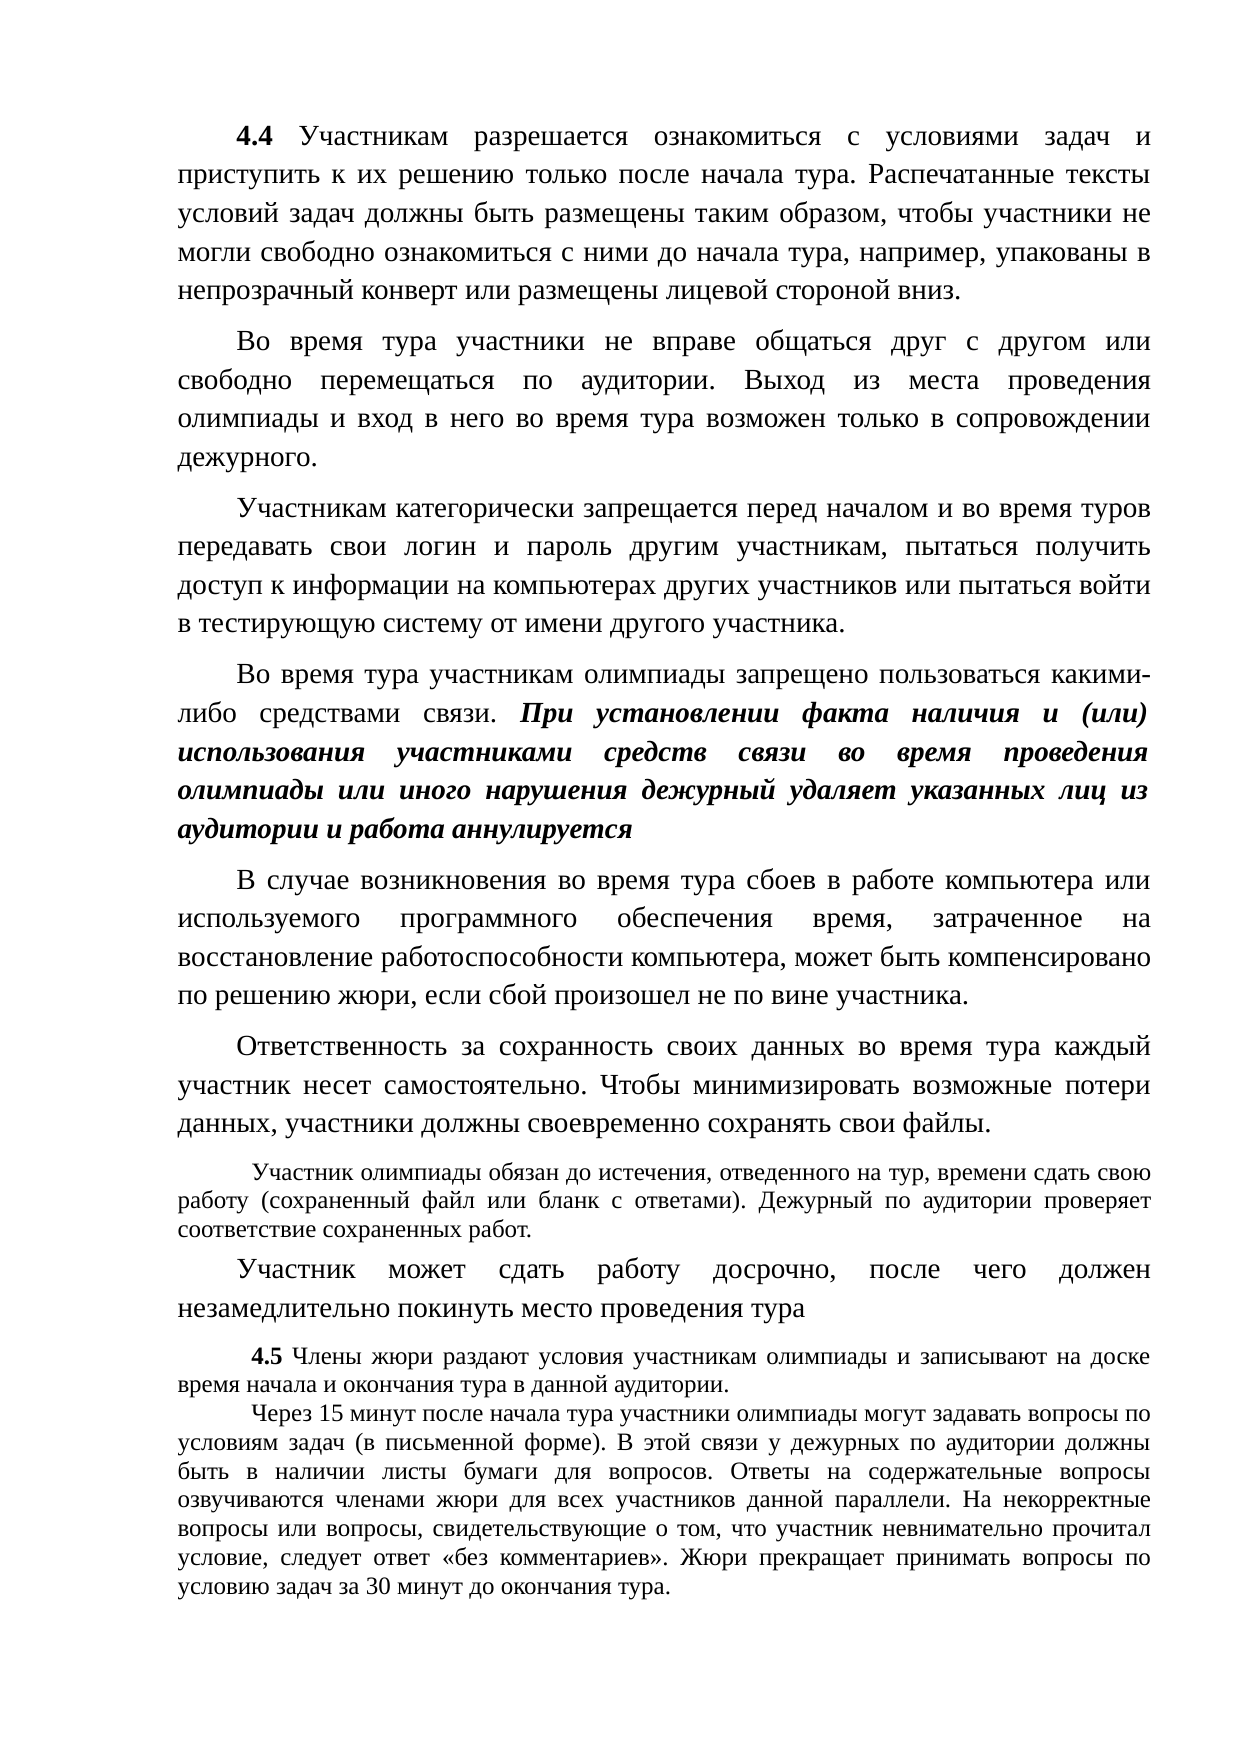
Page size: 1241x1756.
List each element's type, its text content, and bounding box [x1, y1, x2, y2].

text Участник может сдать работу досрочно, после чего должен незамедлительно покинуть место проведения тура [177, 1251, 1152, 1323]
text Участникам категорически запрещается перед началом и во время туров передавать свои логин и пароль другим участникам, пытаться получить доступ к информации на компьютерах других участников или пытаться войти в тестирующую систему от имени другого участника. [177, 490, 1152, 639]
text Ответственность за сохранность своих данных во время тура каждый участник несет самостоятельно. Чтобы минимизировать возможные потери данных, участники должны своевременно сохранять свои файлы. [177, 1028, 1152, 1139]
text Во время тура участники не вправе общаться друг с другом или свободно перемещаться по аудитории. Выход из места проведения олимпиады и вход в него во время тура возможен только в сопровождении дежурного. [177, 323, 1152, 472]
text В случае возникновения во время тура сбоев в работе компьютера или используемого программного обеспечения время, затраченное на восстановление работоспособности компьютера, может быть компенсировано по решению жюри, если сбой произошел не по вине участника. [177, 862, 1152, 1011]
text 4.4 Участникам разрешается ознакомиться с условиями задач и приступить к их решению только после начала тура. Распечатанные тексты условий задач должны быть размещены таким образом, чтобы участники не могли свободно ознакомиться с ними до начала тура, например, упакованы в непрозрачный конверт или размещены лицевой стороной вниз. [177, 118, 1152, 306]
text Через 15 минут после начала тура участники олимпиады могут задавать вопросы по условиям задач (в письменной форме). В этой связи у дежурных по аудитории должны быть в наличии листы бумаги для вопросов. Ответы на содержательные вопросы озвучиваются членами жюри для всех участников данной параллели. На некорректные вопросы или вопросы, свидетельствующие о том, что участник невнимательно прочитал условие, следует ответ «без комментариев». Жюри прекращает принимать вопросы по условию задач за 30 минут до окончания тура. [177, 1398, 1152, 1599]
text 4.5 Члены жюри раздают условия участникам олимпиады и записывают на доске время начала и окончания тура в данной аудитории. [177, 1341, 1152, 1398]
text Во время тура участникам олимпиады запрещено пользоваться какими-либо средствами связи. При установлении факта наличия и (или) использования участниками средств связи во время проведения олимпиады или иного нарушения дежурный удаляет указанных лиц из аудитории и работа аннулируется [177, 657, 1152, 844]
text Участник олимпиады обязан до истечения, отведенного на тур, времени сдать свою работу (сохраненный файл или бланк с ответами). Дежурный по аудитории проверяет соответствие сохраненных работ. [177, 1157, 1152, 1243]
